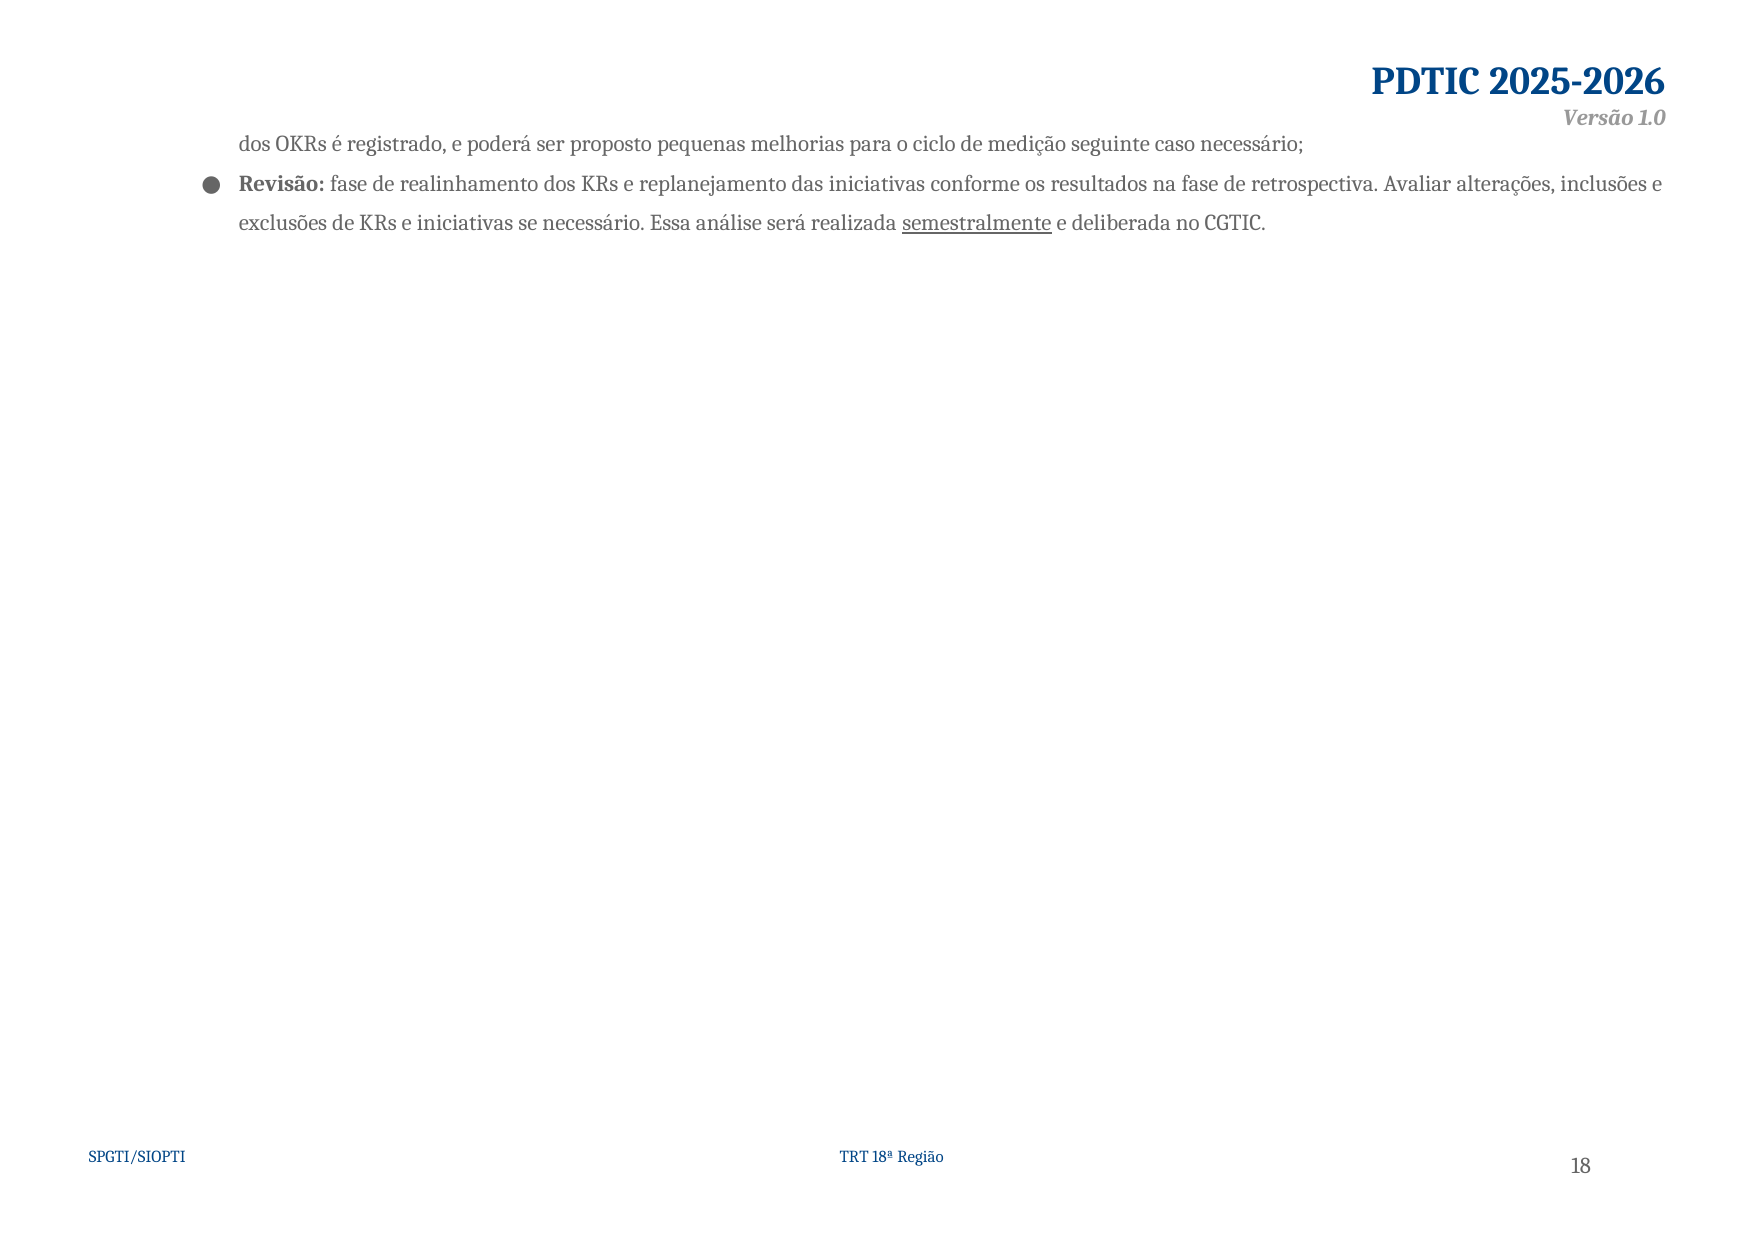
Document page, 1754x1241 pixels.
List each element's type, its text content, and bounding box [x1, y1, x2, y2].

list Revisão: fase de realinhamento dos KRs e replanejamento das iniciativas conforme os resultados na fase de retrospectiva. Avaliar alterações, inclusões e exclusões de KRs e iniciativas se necessário. Essa análise será realizada semestralmente e deliberada no CGTIC. [201, 170, 1665, 236]
list dos OKRs é registrado, e poderá ser proposto pequenas melhorias para o ciclo de medição seguinte caso necessário; [201, 131, 1665, 157]
